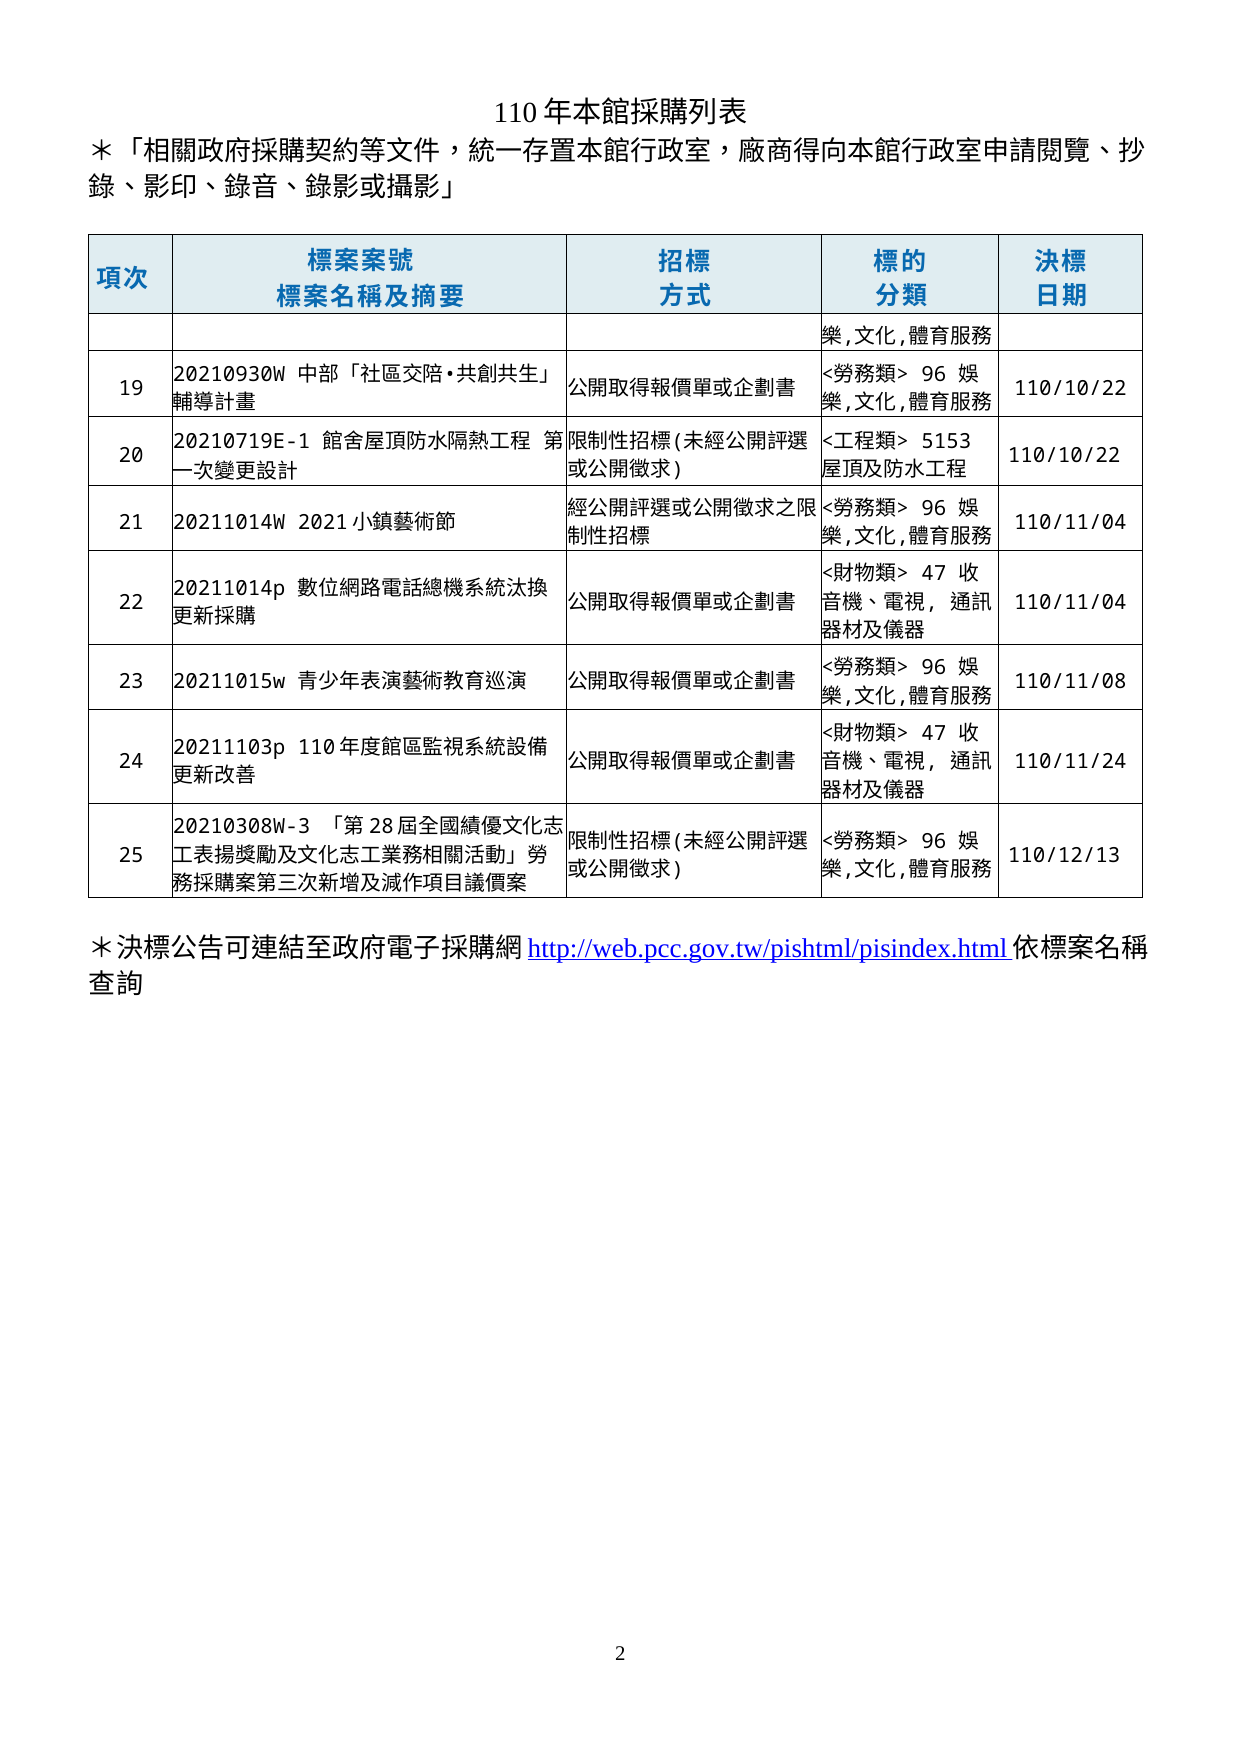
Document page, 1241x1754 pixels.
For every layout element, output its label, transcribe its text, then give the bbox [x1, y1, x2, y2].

table_cell <勞務類> 96 娛樂,文化,體育服務 [822, 645, 998, 709]
table_cell 20211014p 數位網路電話總機系統汰換更新採購 [173, 551, 566, 644]
table_cell <財物類> 47 收音機、電視, 通訊器材及儀器 [822, 551, 998, 644]
table_cell 20 [89, 417, 172, 484]
table_cell 20211015w 青少年表演藝術教育巡演 [173, 645, 566, 709]
table_cell 公開取得報價單或企劃書 [567, 645, 821, 709]
table_cell 110/11/04 [999, 486, 1142, 550]
table_cell 限制性招標(未經公開評選或公開徵求) [567, 804, 821, 897]
table_cell 110/11/24 [999, 710, 1142, 803]
table_cell 20210308W-3 「第28屆全國績優文化志工表揚獎勵及文化志工業務相關活動」勞務採購案第三次新增及減作項目議價案 [173, 804, 566, 897]
table_cell 110/12/13 [999, 804, 1142, 897]
table_cell <財物類> 47 收音機、電視, 通訊器材及儀器 [822, 710, 998, 803]
table_cell 110/10/22 [999, 351, 1142, 416]
table_cell 經公開評選或公開徵求之限制性招標 [567, 486, 821, 550]
table_cell 20210930W 中部「社區交陪•共創共生」輔導計畫 [173, 351, 566, 416]
text ＊決標公告可連結至政府電子採購網http://web.pcc.gov.tw/pishtml/pisindex.html依標案名稱查詢 [89, 928, 1152, 1002]
table_cell <勞務類> 96 娛樂,文化,體育服務 [822, 486, 998, 550]
table_cell [567, 314, 821, 350]
table_cell 限制性招標(未經公開評選或公開徵求) [567, 417, 821, 484]
table_cell 公開取得報價單或企劃書 [567, 551, 821, 644]
table_header 標的 分類 [822, 235, 998, 313]
table_cell [173, 314, 566, 350]
table_cell 110/10/22 [999, 417, 1142, 484]
table_cell [999, 314, 1142, 350]
table_cell 25 [89, 804, 172, 897]
table_cell <勞務類> 96 娛樂,文化,體育服務 [822, 804, 998, 897]
table_cell <勞務類> 96 娛樂,文化,體育服務 [822, 351, 998, 416]
table_header 標案案號 標案名稱及摘要 [173, 235, 566, 313]
table_cell 24 [89, 710, 172, 803]
table_cell [89, 314, 172, 350]
table_cell 22 [89, 551, 172, 644]
table_header 決標 日期 [999, 235, 1142, 313]
table_cell 20210719E-1 館舍屋頂防水隔熱工程 第一次變更設計 [173, 417, 566, 484]
table_cell 110/11/04 [999, 551, 1142, 644]
table_header 招標 方式 [567, 235, 821, 313]
table_cell 20211103p 110年度館區監視系統設備更新改善 [173, 710, 566, 803]
table_cell <工程類> 5153 屋頂及防水工程 [822, 417, 998, 484]
table_cell 公開取得報價單或企劃書 [567, 351, 821, 416]
table_cell 23 [89, 645, 172, 709]
table_header 項次 [89, 235, 172, 313]
table_cell 110/11/08 [999, 645, 1142, 709]
table_cell 19 [89, 351, 172, 416]
table_cell 公開取得報價單或企劃書 [567, 710, 821, 803]
table_cell 21 [89, 486, 172, 550]
table_cell 20211014W 2021小鎮藝術節 [173, 486, 566, 550]
table_cell 樂,文化,體育服務 [822, 314, 998, 350]
